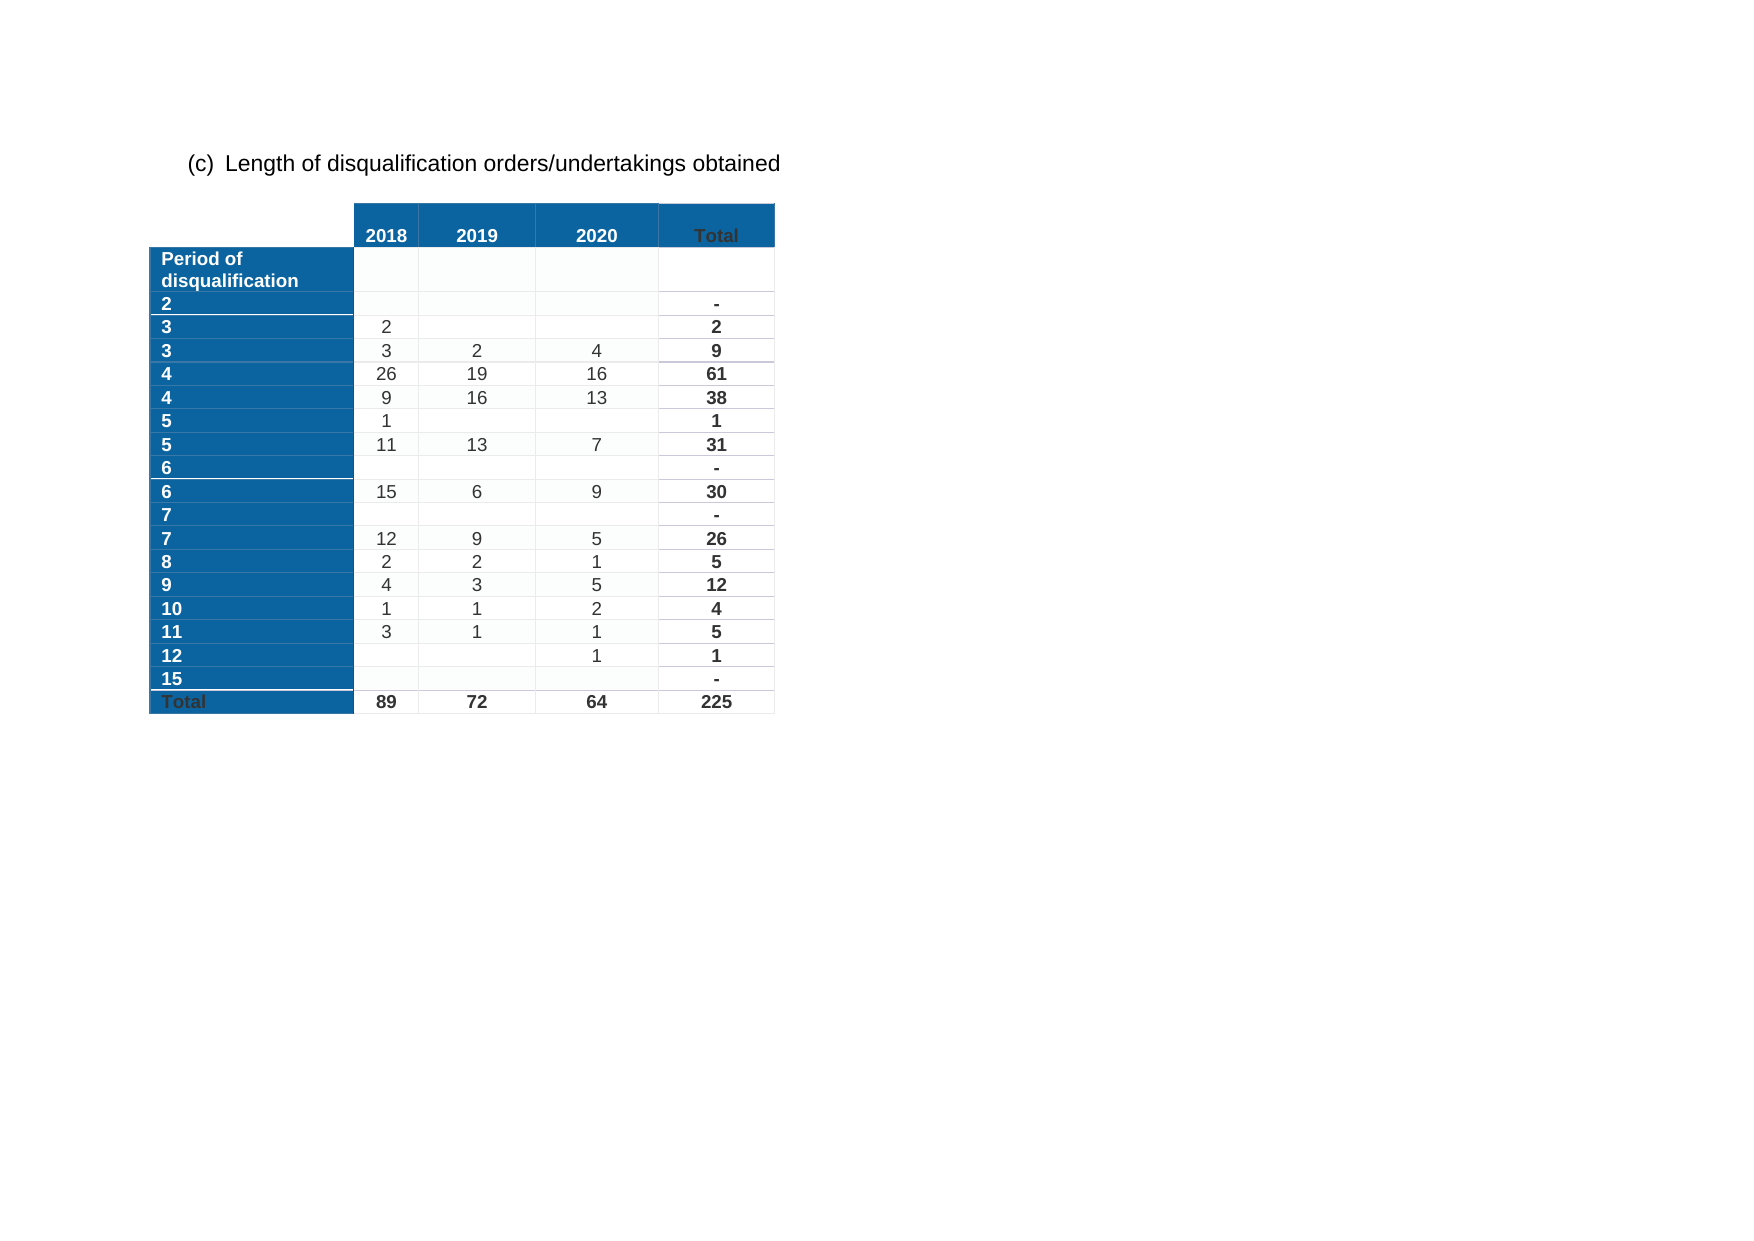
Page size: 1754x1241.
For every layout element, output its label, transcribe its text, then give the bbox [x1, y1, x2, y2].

table_header 2020 [536, 204, 658, 247]
table_cell [419, 644, 535, 666]
table_cell 2 [536, 597, 658, 619]
table_cell - [659, 456, 774, 478]
table_cell 3 [151, 339, 353, 361]
table_cell [354, 667, 418, 689]
table_cell 1 [419, 620, 535, 643]
table_cell [354, 456, 418, 478]
table_cell [536, 503, 658, 525]
table_cell [419, 409, 535, 432]
list Length of disqualification orders/undertakings obtained [187, 150, 1604, 176]
table_cell 3 [419, 573, 535, 596]
table_cell 1 [419, 597, 535, 619]
table_cell [419, 503, 535, 525]
table_header 2018 [354, 204, 418, 247]
table_cell [419, 456, 535, 478]
table_cell 5 [151, 433, 353, 455]
table_cell 12 [151, 644, 353, 666]
table_cell 2 [354, 550, 418, 572]
table_cell 72 [419, 691, 535, 713]
table_cell - [659, 292, 774, 314]
table_cell 5 [536, 526, 658, 549]
table_cell 38 [659, 386, 774, 408]
table_cell 4 [151, 386, 353, 408]
table_cell 16 [419, 386, 535, 408]
table_cell Period of disqualification [151, 248, 353, 291]
table_cell [536, 456, 658, 478]
table_cell 1 [536, 550, 658, 572]
table_header Disqualification period (years) [150, 203, 354, 247]
table_cell 2 [151, 292, 353, 314]
table_cell 12 [354, 526, 418, 549]
table_cell 2 [419, 550, 535, 572]
table_cell 16 [536, 363, 658, 385]
table_cell 1 [354, 597, 418, 619]
table_cell 3 [354, 339, 418, 361]
table_cell 7 [536, 433, 658, 455]
table_cell Total [151, 691, 353, 713]
table_cell 15 [354, 480, 418, 502]
table_cell 9 [659, 339, 774, 361]
table_cell 6 [151, 480, 353, 502]
table_cell 9 [151, 573, 353, 596]
table_cell [536, 316, 658, 338]
table_cell 30 [659, 480, 774, 502]
table_cell 19 [419, 363, 535, 385]
table_cell 4 [536, 339, 658, 361]
table_cell 5 [151, 409, 353, 432]
table_header 2019 [419, 204, 535, 247]
table_cell 7 [151, 503, 353, 525]
table_cell [536, 667, 658, 689]
table_cell 13 [536, 386, 658, 408]
table_cell - [659, 667, 774, 689]
table_cell 11 [354, 433, 418, 455]
table_cell 15 [151, 667, 353, 689]
table_cell [419, 667, 535, 689]
table_cell 9 [419, 526, 535, 549]
table_cell 89 [354, 691, 418, 713]
table_cell 4 [659, 597, 774, 619]
table_header Total [659, 204, 774, 247]
table_cell 4 [354, 573, 418, 596]
table_cell [419, 316, 535, 338]
table_cell 2 [659, 316, 774, 338]
table_cell 5 [659, 550, 774, 572]
table_cell [419, 292, 535, 314]
table_cell [354, 503, 418, 525]
table_cell 1 [659, 644, 774, 666]
table_cell 61 [659, 363, 774, 385]
table_cell 26 [354, 363, 418, 385]
table_cell [536, 409, 658, 432]
table_cell [659, 248, 774, 291]
table_cell 1 [536, 644, 658, 666]
table_cell 2 [419, 339, 535, 361]
table_cell 1 [354, 409, 418, 432]
table_cell 1 [536, 620, 658, 643]
table_cell 3 [151, 316, 353, 338]
table_cell 31 [659, 433, 774, 455]
table_cell [354, 292, 418, 314]
table_cell 10 [151, 597, 353, 619]
table_cell 1 [659, 409, 774, 432]
table_cell 3 [354, 620, 418, 643]
table_cell [536, 248, 658, 291]
table_cell 7 [151, 526, 353, 549]
table_cell [419, 248, 535, 291]
table_cell 225 [659, 691, 774, 713]
table_cell 6 [151, 456, 353, 478]
table_cell 5 [536, 573, 658, 596]
table_cell 11 [151, 620, 353, 643]
table_cell 5 [659, 620, 774, 643]
table_cell - [659, 503, 774, 525]
table_cell [536, 292, 658, 314]
table_cell 6 [419, 480, 535, 502]
table_cell [354, 248, 418, 291]
table_cell 9 [354, 386, 418, 408]
table_cell 8 [151, 550, 353, 572]
table_cell 12 [659, 573, 774, 596]
table_cell 2 [354, 316, 418, 338]
table_cell 13 [419, 433, 535, 455]
table_cell [354, 644, 418, 666]
table_cell 64 [536, 691, 658, 713]
table_cell 26 [659, 526, 774, 549]
table_cell 4 [151, 363, 353, 385]
table_cell 9 [536, 480, 658, 502]
